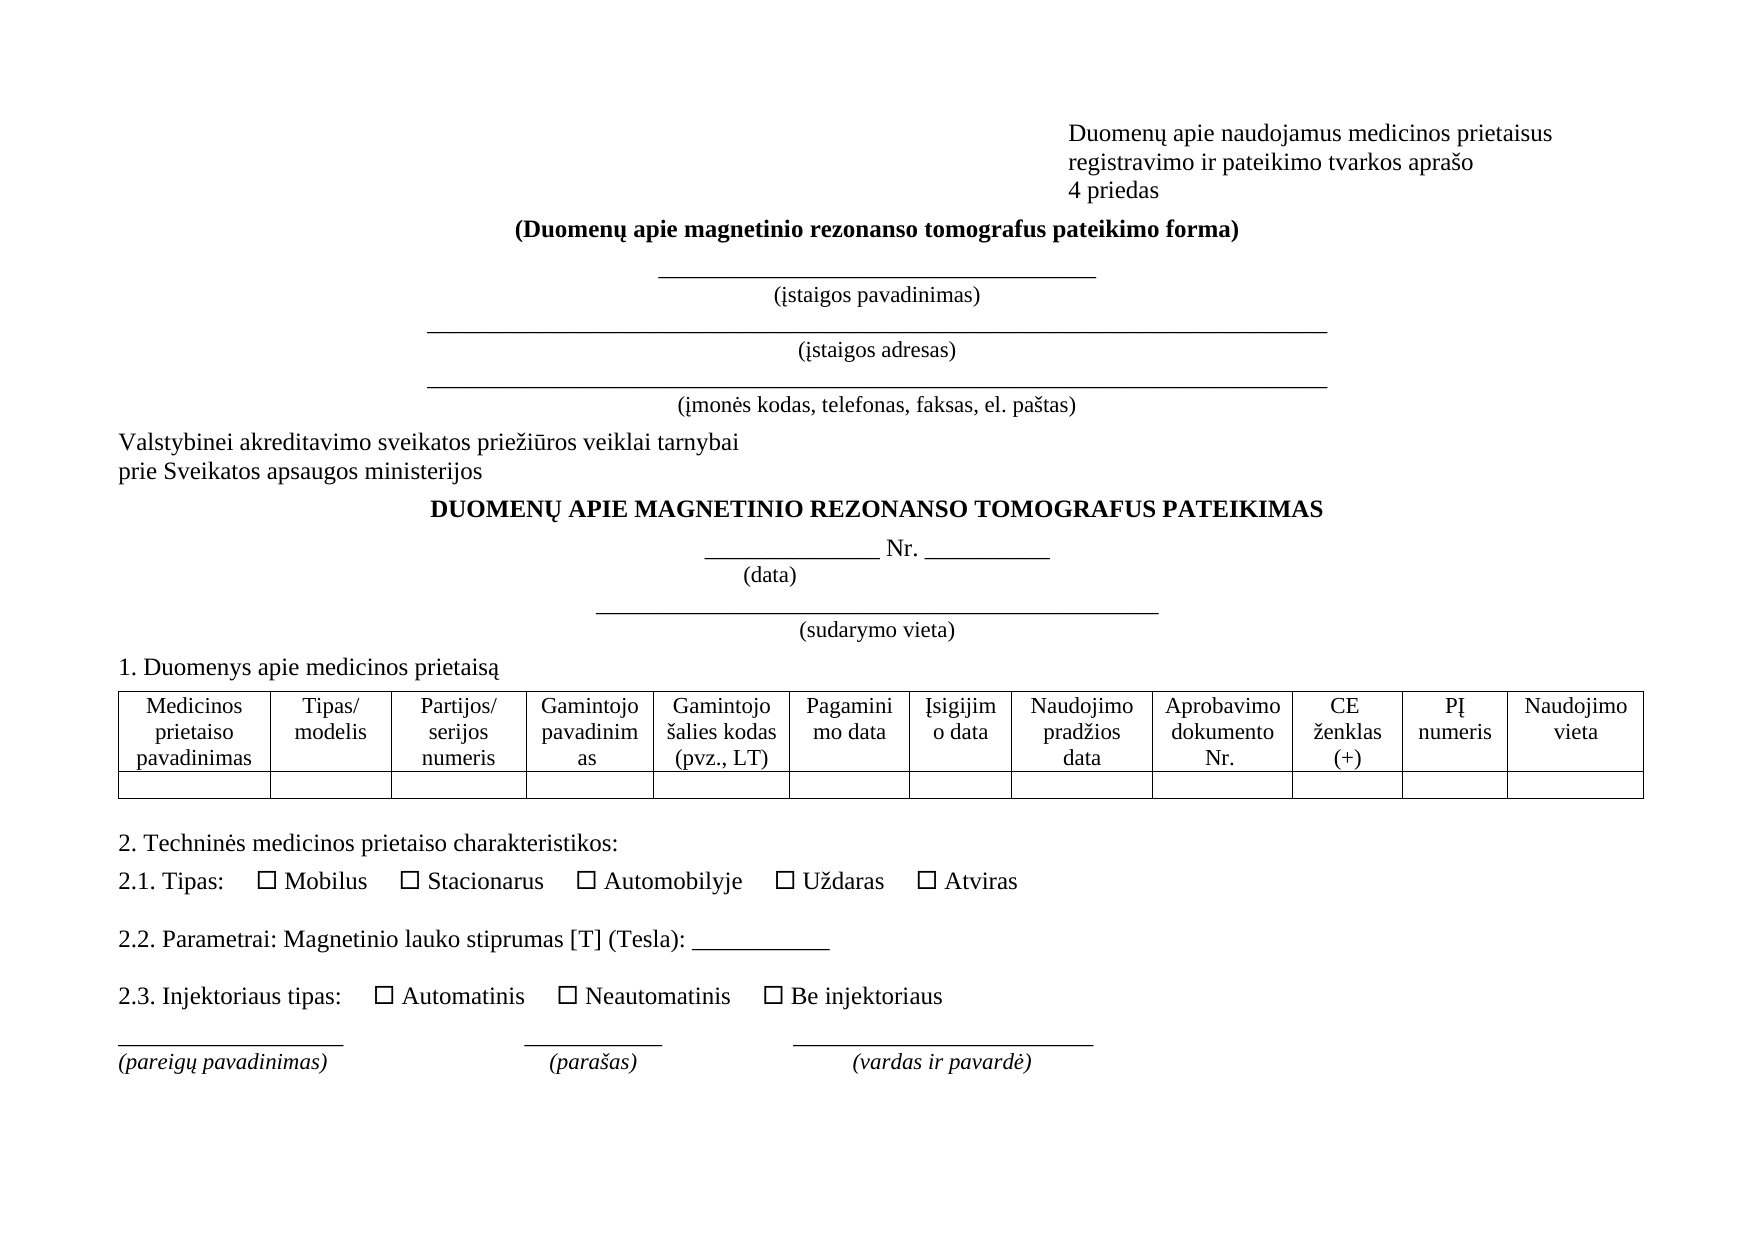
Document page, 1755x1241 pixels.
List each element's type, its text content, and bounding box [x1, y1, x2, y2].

text (įstaigos pavadinimas) [118, 281, 1636, 307]
table_header Gamintojo pavadinimas [527, 692, 653, 771]
table_header Naudojimo vieta [1508, 692, 1643, 771]
table_cell [271, 772, 391, 798]
text (Duomenų apie magnetinio rezonanso tomografus pateikimo forma) [118, 214, 1636, 243]
text (sudarymo vieta) [118, 616, 1636, 643]
table_header Gamintojo šalies kodas (pvz., LT) [654, 692, 789, 771]
text 2. Techninės medicinos prietaiso charakteristikos: [118, 828, 1636, 857]
text 2.3. Injektoriaus tipas: [] Automatinis [] Neautomatinis [] Be injektoriaus [118, 981, 1636, 1010]
table_header Tipas/ modelis [271, 692, 391, 771]
text _____________________________________________ [118, 588, 1636, 616]
text prie Sveikatos apsaugos ministerijos [118, 456, 1636, 485]
table_cell [1403, 772, 1507, 798]
table_header Naudojimo pradžios data [1012, 692, 1152, 771]
table_cell [527, 772, 653, 798]
text ___________________________________ [118, 252, 1636, 281]
table_header PĮ numeris [1403, 692, 1507, 771]
text Valstybinei akreditavimo sveikatos priežiūros veiklai tarnybai [118, 427, 1636, 456]
text (pareigų pavadinimas) (parašas) (vardas ir pavardė) [118, 1048, 1636, 1075]
text (įmonės kodas, telefonas, faksas, el. paštas) [118, 391, 1636, 418]
text ________________________________________________________________________ [118, 362, 1636, 391]
table_cell [654, 772, 789, 798]
table_header Įsigijimo data [910, 692, 1011, 771]
table_header Partijos/ serijos numeris [392, 692, 526, 771]
text 2.1. Tipas: [] Mobilus [] Stacionarus [] Automobilyje [] Uždaras [] Atviras [118, 866, 1636, 895]
text 2.2. Parametrai: Magnetinio lauko stiprumas [T] (Tesla): ___________ [118, 924, 1636, 953]
table_header Pagaminimo data [790, 692, 909, 771]
table_header Medicinos prietaiso pavadinimas [119, 692, 270, 771]
text ________________________________________________________________________ [118, 307, 1636, 336]
table_cell [910, 772, 1011, 798]
text __________________ ___________ ________________________ [118, 1020, 1636, 1048]
text DUOMENŲ APIE MAGNETINIO REZONANSO TOMOGRAFUS PATEIKIMAS [118, 494, 1636, 523]
table_cell [119, 772, 270, 798]
text (įstaigos adresas) [118, 336, 1636, 362]
text (data) [743, 561, 1636, 588]
text 1. Duomenys apie medicinos prietaisą [118, 652, 1636, 681]
text ______________ Nr. __________ [118, 533, 1636, 561]
table_cell [1012, 772, 1152, 798]
text Duomenų apie naudojamus medicinos prietaisus [1068, 118, 1636, 147]
table_header CE ženklas (+) [1293, 692, 1402, 771]
table_cell [1508, 772, 1643, 798]
table_cell [1153, 772, 1292, 798]
table_cell [1293, 772, 1402, 798]
text 4 priedas [1068, 176, 1636, 204]
table_cell [790, 772, 909, 798]
text registravimo ir pateikimo tvarkos aprašo [1068, 147, 1636, 176]
table_cell [392, 772, 526, 798]
table_header Aprobavimo dokumento Nr. [1153, 692, 1292, 771]
